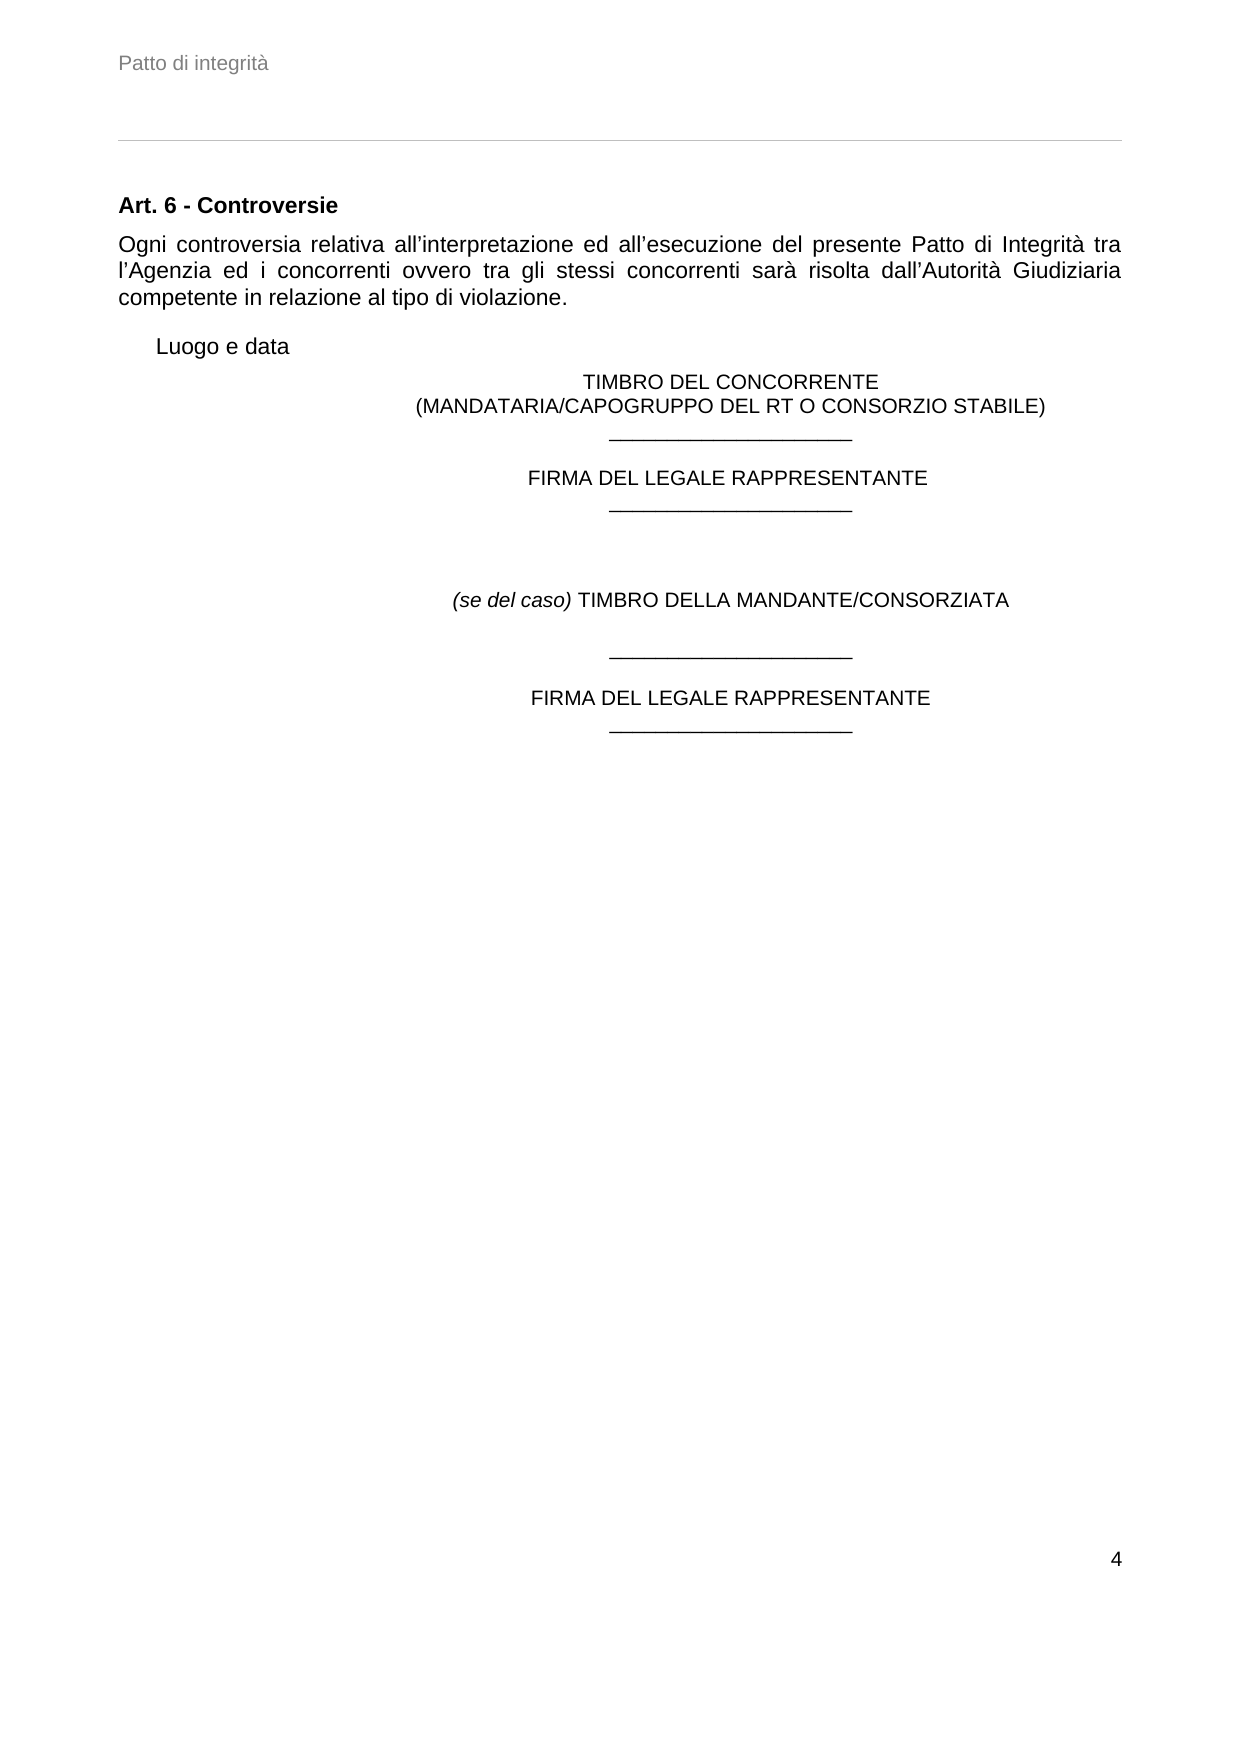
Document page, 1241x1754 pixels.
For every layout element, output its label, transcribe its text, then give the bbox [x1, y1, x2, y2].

text FIRMA DEL LEGALE RAPPRESENTANTE [339, 686, 1122, 710]
text _____________________ [339, 710, 1122, 734]
text _____________________ [339, 489, 1122, 513]
text TIMBRO DEL CONCORRENTE [339, 369, 1122, 393]
text Ogni controversia relativa all’interpretazione ed all’esecuzione del presente Patto di Integrità tra l’Agenzia ed i concorrenti ovvero tra gli stessi concorrenti sarà risolta dall’Autorità Giudiziaria competente in relazione al tipo di violazione. [118, 231, 1122, 310]
text (se del caso) TIMBRO DELLA MANDANTE/CONSORZIATA [339, 588, 1122, 612]
text _____________________ [339, 612, 1122, 659]
text Art. 6 - Controversie [118, 192, 1122, 218]
text _____________________ [339, 417, 1122, 441]
text Luogo e data [118, 333, 1122, 359]
text FIRMA DEL LEGALE RAPPRESENTANTE [339, 465, 1122, 489]
text (MANDATARIA/CAPOGRUPPO DEL RT O CONSORZIO STABILE) [339, 393, 1122, 417]
